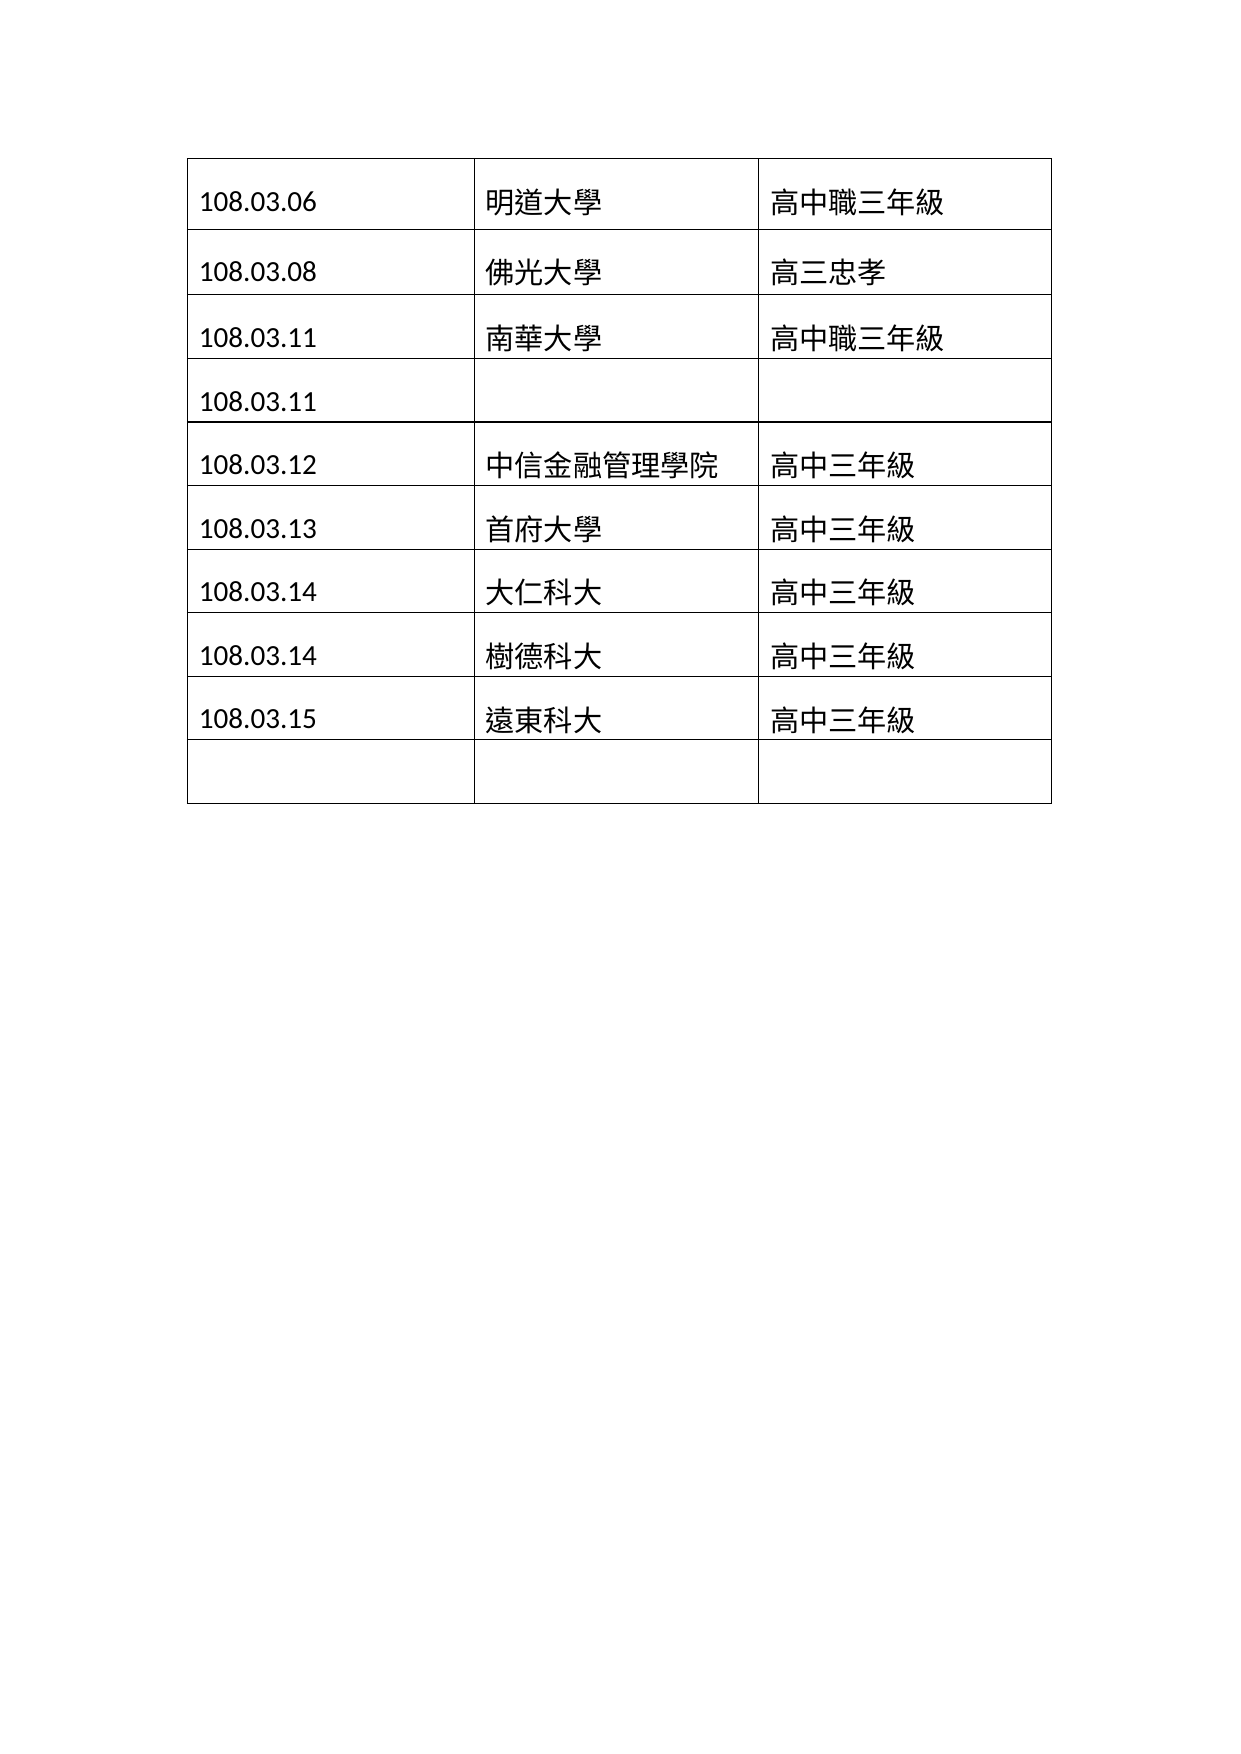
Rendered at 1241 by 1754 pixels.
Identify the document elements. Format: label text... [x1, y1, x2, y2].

table_cell 高中三年級 [759, 613, 1051, 676]
table_cell 高中職三年級 [759, 295, 1051, 358]
table_cell [475, 740, 758, 803]
table_cell 108.03.06 [188, 159, 474, 228]
table_cell 首府大學 [475, 486, 758, 548]
table_cell 樹德科大 [475, 613, 758, 676]
table_cell 遠東科大 [475, 677, 758, 739]
table_cell 108.03.11 [188, 359, 474, 421]
table_cell 108.03.12 [188, 423, 474, 485]
table_cell 高中三年級 [759, 486, 1051, 548]
table_cell 高中職三年級 [759, 159, 1051, 228]
table_cell 108.03.08 [188, 230, 474, 294]
table_cell 大仁科大 [475, 550, 758, 612]
table_cell [475, 359, 758, 421]
table_cell 明道大學 [475, 159, 758, 228]
table_cell 中信金融管理學院 [475, 423, 758, 485]
table_cell 高三忠孝 [759, 230, 1051, 294]
table_cell 108.03.15 [188, 677, 474, 739]
table_cell 高中三年級 [759, 550, 1051, 612]
table_cell 108.03.13 [188, 486, 474, 548]
table_cell 高中三年級 [759, 423, 1051, 485]
table_cell [759, 359, 1051, 421]
table_cell 108.03.11 [188, 295, 474, 358]
table_cell 佛光大學 [475, 230, 758, 294]
table_cell [188, 740, 474, 803]
table_cell 南華大學 [475, 295, 758, 358]
table_cell 108.03.14 [188, 550, 474, 612]
table_cell 108.03.14 [188, 613, 474, 676]
table_cell [759, 740, 1051, 803]
table_cell 高中三年級 [759, 677, 1051, 739]
